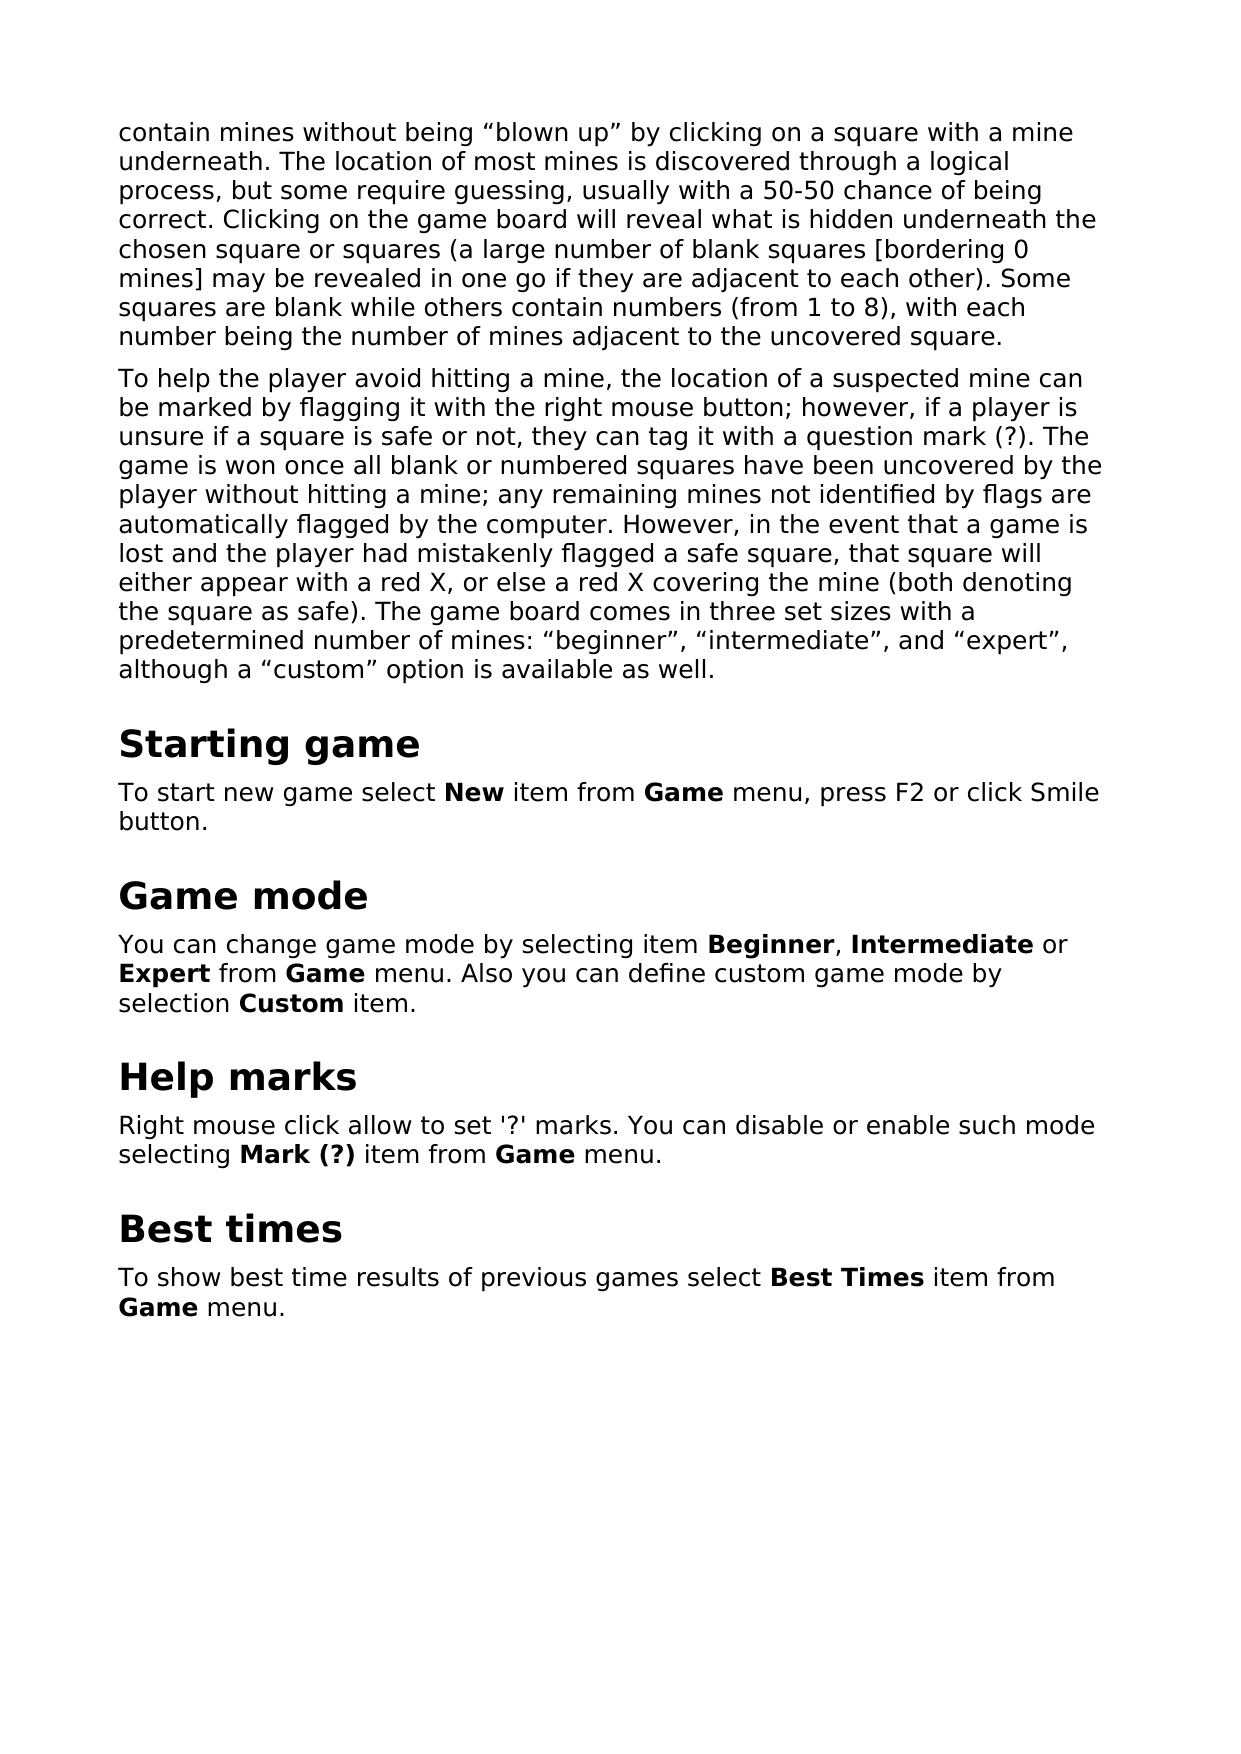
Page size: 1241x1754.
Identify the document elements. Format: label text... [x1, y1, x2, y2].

subtitle Best times [118, 1207, 1122, 1251]
text To show best time results of previous games select Best Times item from Game menu. [118, 1263, 1122, 1322]
subtitle Starting game [118, 722, 1122, 766]
text You can change game mode by selecting item Beginner, Intermediate or Expert from Game menu. Also you can define custom game mode by selection Custom item. [118, 930, 1122, 1018]
subtitle Game mode [118, 874, 1122, 918]
text To start new game select New item from Game menu, press F2 or click Smile button. [118, 778, 1122, 837]
subtitle Help marks [118, 1055, 1122, 1099]
text Right mouse click allow to set '?' marks. You can disable or enable such mode selecting Mark (?) item from Game menu. [118, 1112, 1122, 1170]
text contain mines without being “blown up” by clicking on a square with a mine underneath. The location of most mines is discovered through a logical process, but some require guessing, usually with a 50-50 chance of being correct. Clicking on the game board will reveal what is hidden underneath the chosen square or squares (a large number of blank squares [bordering 0 mines] may be revealed in one go if they are adjacent to each other). Some squares are blank while others contain numbers (from 1 to 8), with each number being the number of mines adjacent to the uncovered square. [118, 118, 1122, 351]
text To help the player avoid hitting a mine, the location of a suspected mine can be marked by flagging it with the right mouse button; however, if a player is unsure if a square is safe or not, they can tag it with a question mark (?). The game is won once all blank or numbered squares have been uncovered by the player without hitting a mine; any remaining mines not identified by flags are automatically flagged by the computer. However, in the event that a game is lost and the player had mistakenly flagged a safe square, that square will either appear with a red X, or else a red X covering the mine (both denoting the square as safe). The game board comes in three set sizes with a predetermined number of mines: “beginner”, “intermediate”, and “expert”, although a “custom” option is available as well. [118, 364, 1122, 685]
